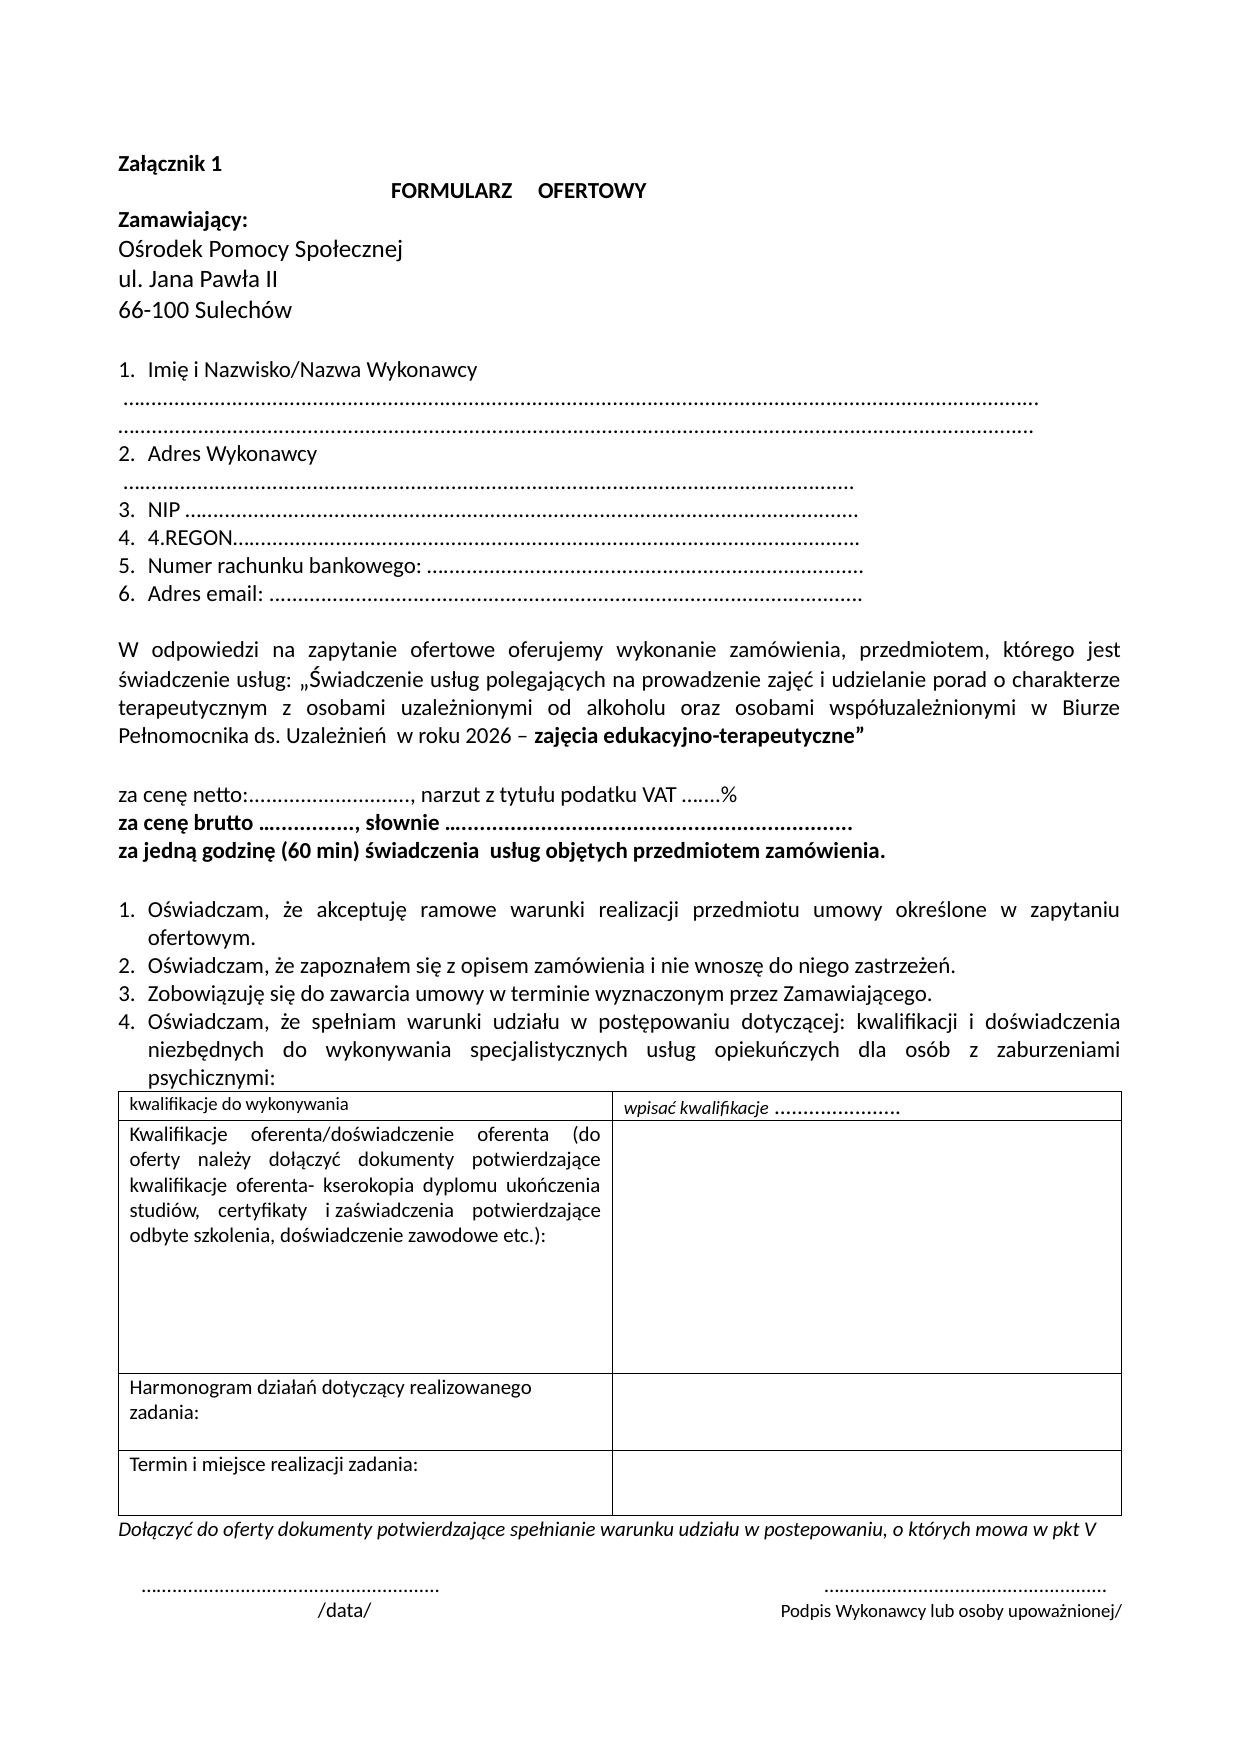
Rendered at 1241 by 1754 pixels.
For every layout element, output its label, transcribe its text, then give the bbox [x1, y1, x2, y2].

table_cell Harmonogram działań dotyczący realizowanego zadania: [119, 1374, 612, 1450]
text Ośrodek Pomocy Społecznej [118, 233, 1122, 263]
table_cell Termin i miejsce realizacji zadania: [119, 1451, 612, 1515]
list Adres Wykonawcy [118, 439, 1122, 467]
text /data/ Podpis Wykonawcy lub osoby upoważnionej/ [118, 1597, 1122, 1623]
text za cenę brutto …............., słownie …................................................................ [118, 808, 1122, 836]
list Oświadczam, że zapoznałem się z opisem zamówienia i nie wnoszę do niego zastrzeżeń. [118, 951, 1122, 979]
text za cenę netto:............................, narzut z tytułu podatku VAT …....% [118, 780, 1122, 808]
list 4.REGON….......................................................................................................... [118, 523, 1122, 551]
list Oświadczam, że akceptuję ramowe warunki realizacji przedmiotu umowy określone w zapytaniu ofertowym. [118, 895, 1122, 951]
text FORMULARZ OFERTOWY [118, 177, 1122, 205]
text W odpowiedzi na zapytanie ofertowe oferujemy wykonanie zamówienia, przedmiotem, którego jest świadczenie usług: „Świadczenie usług polegających na prowadzenie zajęć i udzielanie porad o charakterze terapeutycznym z osobami uzależnionymi od alkoholu oraz osobami współuzależnionymi w Biurze Pełnomocnika ds. Uzależnień w roku 2026 – zajęcia edukacyjno-terapeutyczne” [118, 635, 1122, 749]
list Adres email: ....................................................................................................... [118, 579, 1122, 607]
list Zobowiązuję się do zawarcia umowy w terminie wyznaczonym przez Zamawiającego. [118, 979, 1122, 1007]
text za jedną godzinę (60 min) świadczenia usług objętych przedmiotem zamówienia. [118, 836, 1122, 864]
list Imię i Nazwisko/Nazwa Wykonawcy [118, 355, 1122, 383]
list Numer rachunku bankowego: …......................................................................... [118, 551, 1122, 579]
table_header wpisać kwalifikacje ...................... [613, 1092, 1121, 1120]
text …............................................................................................................................................................ [118, 383, 1122, 411]
text Zamawiający: [118, 205, 1122, 233]
table_cell [613, 1121, 1121, 1373]
table_header kwalifikacje do wykonywania [119, 1092, 612, 1120]
text Dołączyć do oferty dokumenty potwierdzające spełnianie warunku udziału w postepowaniu, o których mowa w pkt V [118, 1516, 1122, 1541]
table_cell Kwalifikacje oferenta/doświadczenie oferenta (do oferty należy dołączyć dokumenty potwierdzające kwalifikacje oferenta- kserokopia dyplomu ukończenia studiów, certyfikaty i zaświadczenia potwierdzające odbyte szkolenia, doświadczenie zawodowe etc.): [119, 1121, 612, 1373]
list NIP ….................................................................................................................. [118, 495, 1122, 523]
text 66-100 Sulechów [118, 294, 1122, 324]
text …............................................................................................................................................................ [118, 411, 1122, 439]
list Oświadczam, że spełniam warunki udziału w postępowaniu dotyczącej: kwalifikacji i doświadczenia niezbędnych do wykonywania specjalistycznych usług opiekuńczych dla osób z zaburzeniami psychicznymi: [118, 1007, 1122, 1091]
table_cell [613, 1374, 1121, 1450]
text ul. Jana Pawła II [118, 263, 1122, 294]
text …............................................................................................................................ [118, 467, 1122, 495]
table_cell [613, 1451, 1121, 1515]
text …...................................................... …................................................... [118, 1572, 1122, 1597]
text Załącznik 1 [118, 149, 1122, 177]
